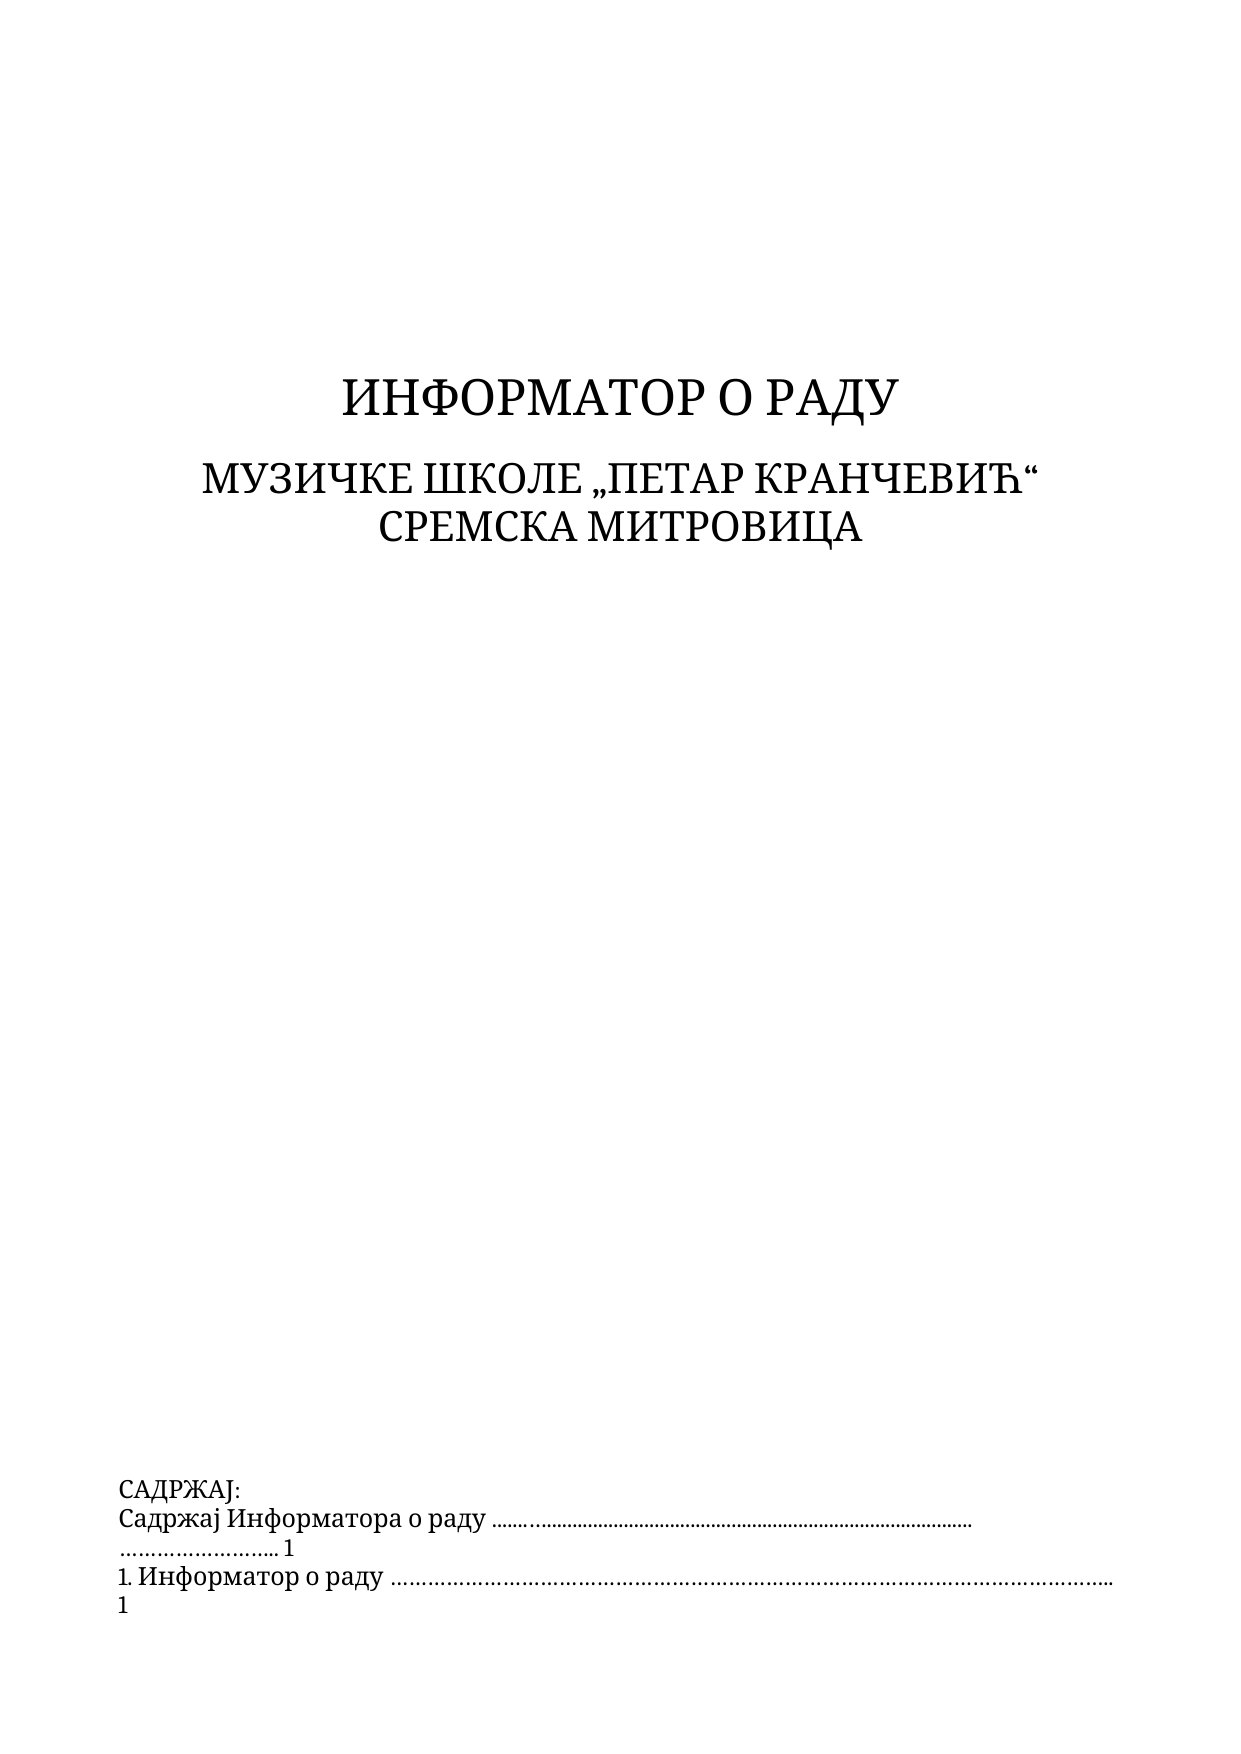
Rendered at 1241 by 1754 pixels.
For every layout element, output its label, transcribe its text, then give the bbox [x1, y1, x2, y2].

text МУЗИЧКЕ ШКОЛЕ „ПЕТАР КРАНЧЕВИЋ“ [118, 456, 1122, 504]
text ИНФОРМАТОР О РАДУ [118, 370, 1122, 428]
text САДРЖАЈ: [118, 1476, 1122, 1505]
text СРЕМСКА МИТРОВИЦА [118, 504, 1122, 552]
text Садржај Информатора о раду .......…...................................................................................…………………….. 1 [118, 1505, 1122, 1563]
text 1. Информатор о раду …………………………………………………………………………………………………….. 1 [118, 1563, 1122, 1620]
